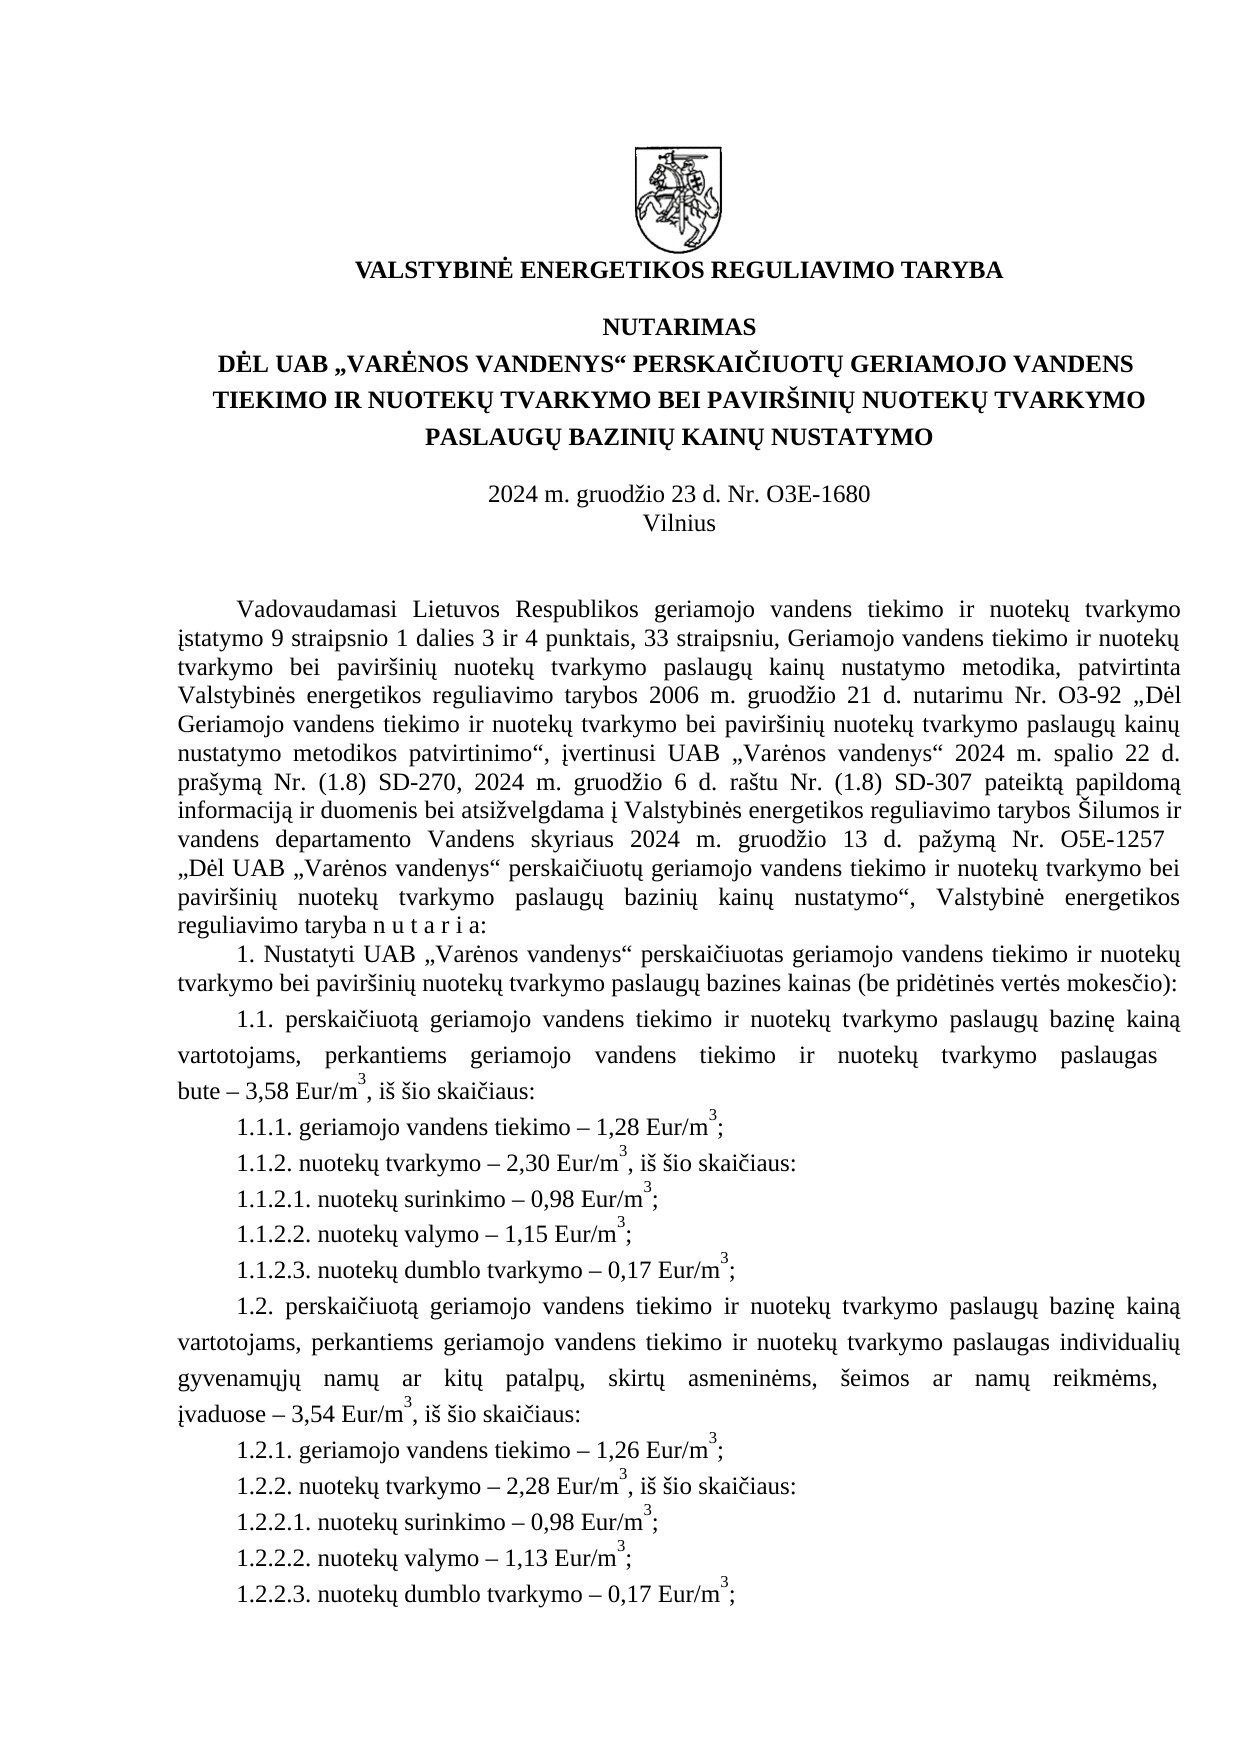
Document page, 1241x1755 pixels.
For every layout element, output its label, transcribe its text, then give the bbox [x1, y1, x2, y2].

text 1.1.2.3. nuotekų dumblo tvarkymo – 0,17 Eur/m3; [177, 1248, 1181, 1284]
text DĖL uab „Varėnos vandenys“ perskaičiuotų Geriamojo vandens tiekimo ir nuotekų tvarkymo bei paviršinių nuotekų tvarkymo paslaugų bazinių kainų nustatymo [177, 341, 1181, 451]
text 1.1.2.2. nuotekų valymo – 1,15 Eur/m3; [177, 1212, 1181, 1248]
text 1.2.2. nuotekų tvarkymo – 2,28 Eur/m3, iš šio skaičiaus: [177, 1464, 1181, 1500]
text 2024 m. gruodžio 23 d. Nr. O3E-1680 [177, 479, 1181, 508]
text 1.2.2.2. nuotekų valymo – 1,13 Eur/m3; [177, 1536, 1181, 1572]
text VALSTYBINĖ ENERGETIKOS reguliavimo taryba [177, 255, 1181, 284]
text 1.1.1. geriamojo vandens tiekimo – 1,28 Eur/m3; [177, 1104, 1181, 1141]
text 1.1. perskaičiuotą geriamojo vandens tiekimo ir nuotekų tvarkymo paslaugų bazinę kainą vartotojams, perkantiems geriamojo vandens tiekimo ir nuotekų tvarkymo paslaugas bute – 3,58 Eur/m3, iš šio skaičiaus: [177, 997, 1181, 1104]
text Nutarimas [177, 312, 1181, 341]
text Vadovaudamasi Lietuvos Respublikos geriamojo vandens tiekimo ir nuotekų tvarkymo įstatymo 9 straipsnio 1 dalies 3 ir 4 punktais, 33 straipsniu, Geriamojo vandens tiekimo ir nuotekų tvarkymo bei paviršinių nuotekų tvarkymo paslaugų kainų nustatymo metodika, patvirtinta Valstybinės energetikos reguliavimo tarybos 2006 m. gruodžio 21 d. nutarimu Nr. O3-92 „Dėl Geriamojo vandens tiekimo ir nuotekų tvarkymo bei paviršinių nuotekų tvarkymo paslaugų kainų nustatymo metodikos patvirtinimo“, įvertinusi UAB „Varėnos vandenys“ 2024 m. spalio 22 d. prašymą Nr. (1.8) SD-270, 2024 m. gruodžio 6 d. raštu Nr. (1.8) SD-307 pateiktą papildomą informaciją ir duomenis bei atsižvelgdama į Valstybinės energetikos reguliavimo tarybos Šilumos ir vandens departamento Vandens skyriaus 2024 m. gruodžio 13 d. pažymą Nr. O5E-1257 „Dėl UAB „Varėnos vandenys“ perskaičiuotų geriamojo vandens tiekimo ir nuotekų tvarkymo bei paviršinių nuotekų tvarkymo paslaugų bazinių kainų nustatymo“, Valstybinė energetikos reguliavimo taryba n u t a r i a: [177, 594, 1181, 939]
text 1.2.1. geriamojo vandens tiekimo – 1,26 Eur/m3; [177, 1428, 1181, 1464]
text 1.2. perskaičiuotą geriamojo vandens tiekimo ir nuotekų tvarkymo paslaugų bazinę kainą vartotojams, perkantiems geriamojo vandens tiekimo ir nuotekų tvarkymo paslaugas individualių gyvenamųjų namų ar kitų patalpų, skirtų asmeninėms, šeimos ar namų reikmėms, įvaduose – 3,54 Eur/m3, iš šio skaičiaus: [177, 1284, 1181, 1428]
text 1. Nustatyti UAB „Varėnos vandenys“ perskaičiuotas geriamojo vandens tiekimo ir nuotekų tvarkymo bei paviršinių nuotekų tvarkymo paslaugų bazines kainas (be pridėtinės vertės mokesčio): [177, 939, 1181, 997]
text Vilnius [177, 508, 1181, 537]
text 1.1.2.1. nuotekų surinkimo – 0,98 Eur/m3; [177, 1176, 1181, 1212]
text 1.2.2.3. nuotekų dumblo tvarkymo – 0,17 Eur/m3; [177, 1572, 1181, 1608]
text 1.1.2. nuotekų tvarkymo – 2,30 Eur/m3, iš šio skaičiaus: [177, 1141, 1181, 1176]
text 1.2.2.1. nuotekų surinkimo – 0,98 Eur/m3; [177, 1500, 1181, 1536]
